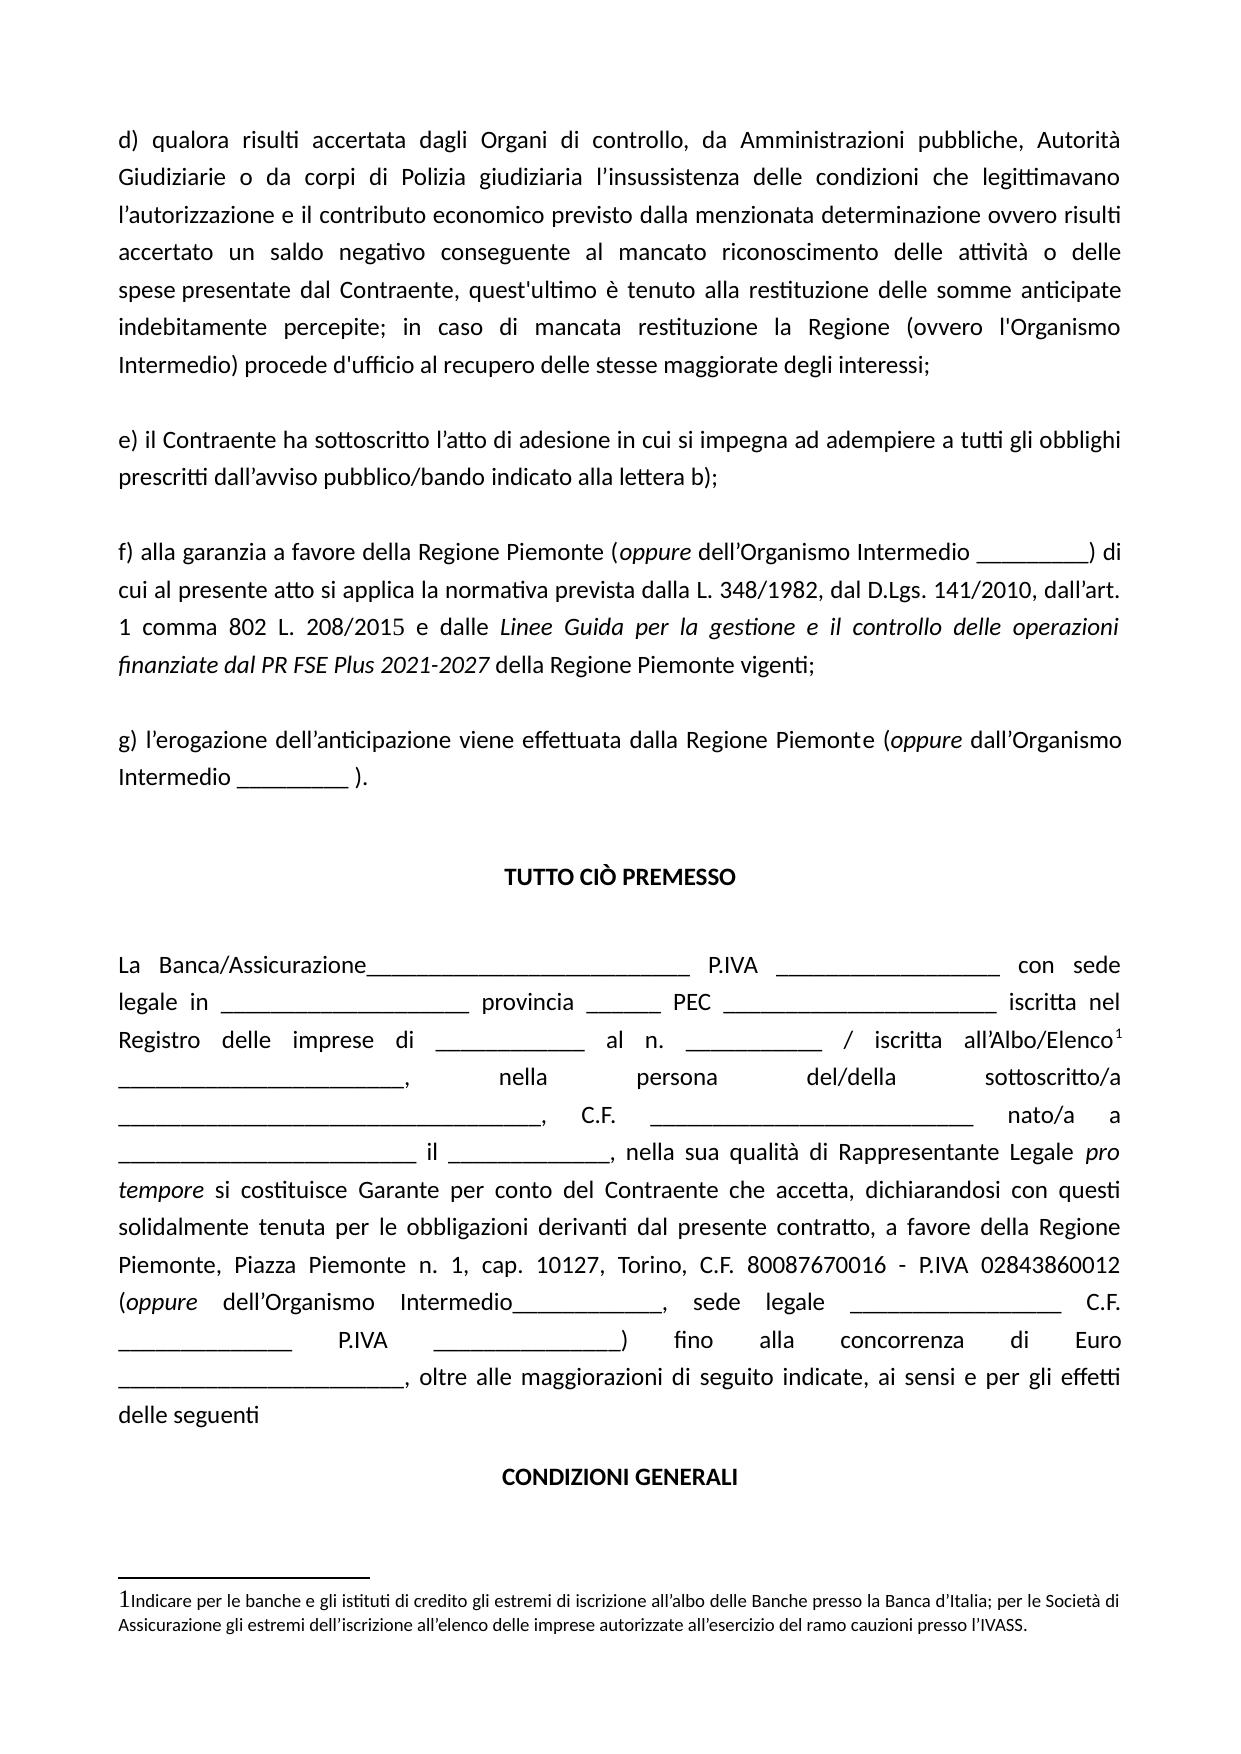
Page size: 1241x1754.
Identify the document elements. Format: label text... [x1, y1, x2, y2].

subtitle CONDIZIONI GENERALI [118, 1456, 1122, 1493]
text La Banca/Assicurazione__________________________ P.IVA __________________ con sede legale in ____________________ provincia ______ PEC ______________________ iscritta nel Registro delle imprese di ____________ al n. ___________ / iscritta all’Albo/Elenco _______________________, nella persona del/della sottoscritto/a __________________________________, C.F. __________________________ nato/a a ________________________ il _____________, nella sua qualità di Rappresentante Legale pro tempore si costituisce Garante per conto del Contraente che accetta, dichiarandosi con questi solidalmente tenuta per le obbligazioni derivanti dal presente contratto, a favore della Regione Piemonte, Piazza Piemonte n. 1, cap. 10127, Torino, C.F. 80087670016 - P.IVA 02843860012 (oppure dell’Organismo Intermedio____________, sede legale _________________ C.F. ______________ P.IVA _______________) fino alla concorrenza di Euro _______________________, oltre alle maggiorazioni di seguito indicate, ai sensi e per gli effetti delle seguenti [118, 943, 1122, 1431]
text Indicare per le banche e gli istituti di credito gli estremi di iscrizione all’albo delle Banche presso la Banca d’Italia; per le Società di Assicurazione gli estremi dell’iscrizione all’elenco delle imprese autorizzate all’esercizio del ramo cauzioni presso l’IVASS. [118, 1584, 1122, 1636]
text f) alla garanzia a favore della Regione Piemonte (oppure dell’Organismo Intermedio _________) di cui al presente atto si applica la normativa prevista dalla L. 348/1982, dal D.Lgs. 141/2010, dall’art. 1 comma 802 L. 208/2015 e dalle Linee Guida per la gestione e il controllo delle operazioni finanziate dal PR FSE Plus 2021-2027 della Regione Piemonte vigenti; [118, 531, 1122, 681]
text g) l’erogazione dell’anticipazione viene effettuata dalla Regione Piemonte (oppure dall’Organismo Intermedio _________ ). [118, 718, 1122, 793]
subtitle TUTTO CIÒ PREMESSO [118, 856, 1122, 893]
text e) il Contraente ha sottoscritto l’atto di adesione in cui si impegna ad adempiere a tutti gli obblighi prescritti dall’avviso pubblico/bando indicato alla lettera b); [118, 418, 1122, 493]
text d) qualora risulti accertata dagli Organi di controllo, da Amministrazioni pubbliche, Autorità Giudiziarie o da corpi di Polizia giudiziaria l’insussistenza delle condizioni che legittimavano l’autorizzazione e il contributo economico previsto dalla menzionata determinazione ovvero risulti accertato un saldo negativo conseguente al mancato riconoscimento delle attività o delle spese presentate dal Contraente, quest'ultimo è tenuto alla restituzione delle somme anticipate indebitamente percepite; in caso di mancata restituzione la Regione (ovvero l'Organismo Intermedio) procede d'ufficio al recupero delle stesse maggiorate degli interessi; [118, 118, 1122, 381]
